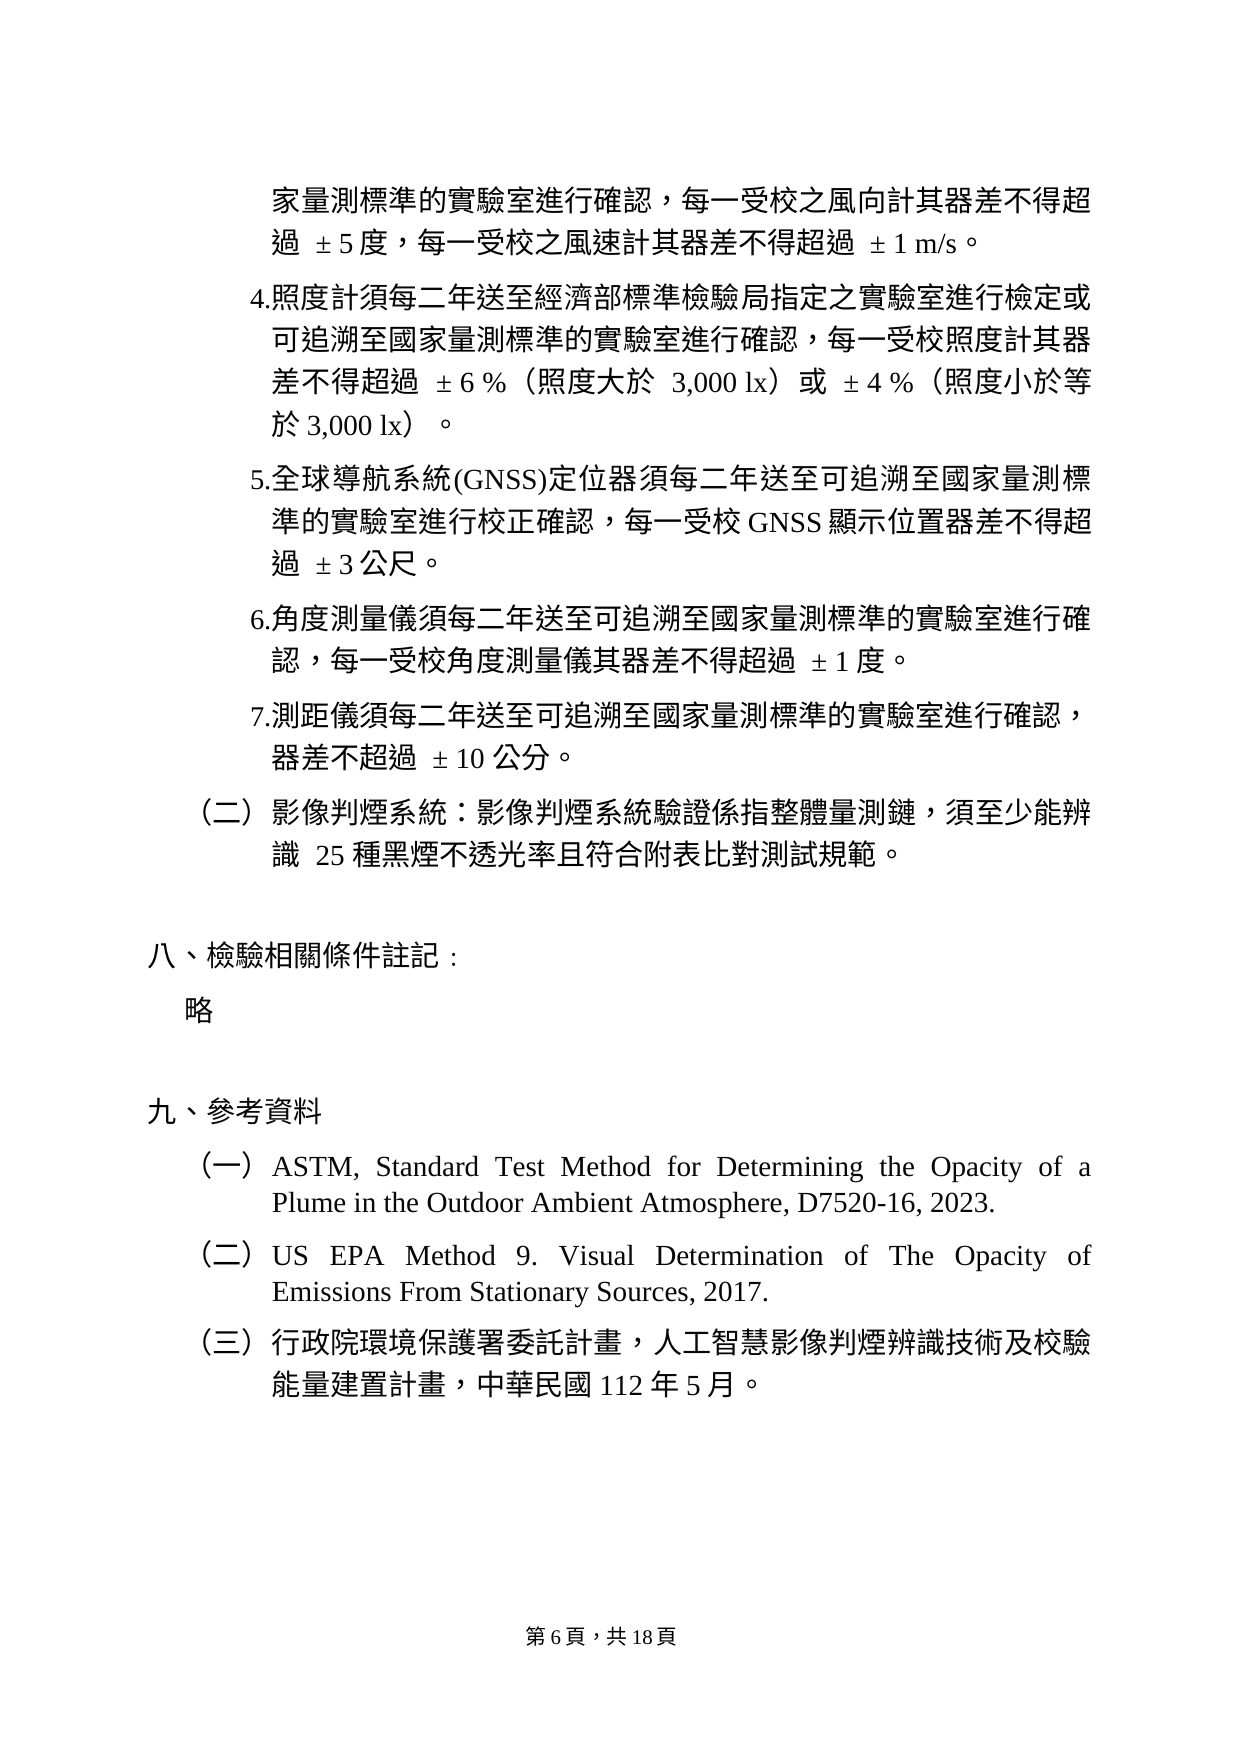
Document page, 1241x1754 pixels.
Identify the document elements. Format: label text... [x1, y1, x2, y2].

list 影像判煙系統：影像判煙系統驗證係指整體量測鏈，須至少能辨識 25 種黑煙不透光率且符合附表比對測試規範。 [183, 789, 1093, 874]
list 行政院環境保護署委託計畫，人工智慧影像判煙辨識技術及校驗能量建置計畫，中華民國 112 年 5 月。 [183, 1320, 1093, 1404]
list 檢驗相關條件註記﹕ [148, 933, 1093, 975]
list 測距儀須每二年送至可追溯至國家量測標準的實驗室進行確認，器差不超過 ± 10 公分。 [250, 692, 1093, 777]
list 家量測標準的實驗室進行確認，每一受校之風向計其器差不得超過 ± 5度，每一受校之風速計其器差不得超過 ± 1 m/s。 [250, 177, 1093, 262]
list 參考資料 [148, 1088, 1093, 1131]
list 全球導航系統(GNSS)定位器須每二年送至可追溯至國家量測標準的實驗室進行校正確認，每一受校GNSS顯示位置器差不得超過 ± 3公尺。 [250, 456, 1093, 583]
list US EPA Method 9. Visual Determination of The Opacity of Emissions From Stationary Sources, 2017. [183, 1231, 1093, 1307]
list ASTM, Standard Test Method for Determining the Opacity of a Plume in the Outdoor Ambient Atmosphere, D7520-16, 2023. [183, 1143, 1093, 1219]
list 照度計須每二年送至經濟部標準檢驗局指定之實驗室進行檢定或可追溯至國家量測標準的實驗室進行確認，每一受校照度計其器差不得超過 ± 6 %（照度大於 3,000 lx）或 ± 4 %（照度小於等於3,000 lx）。 [250, 274, 1093, 443]
list 角度測量儀須每二年送至可追溯至國家量測標準的實驗室進行確認，每一受校角度測量儀其器差不得超過 ± 1 度。 [250, 595, 1093, 680]
list 略 [148, 987, 1093, 1030]
